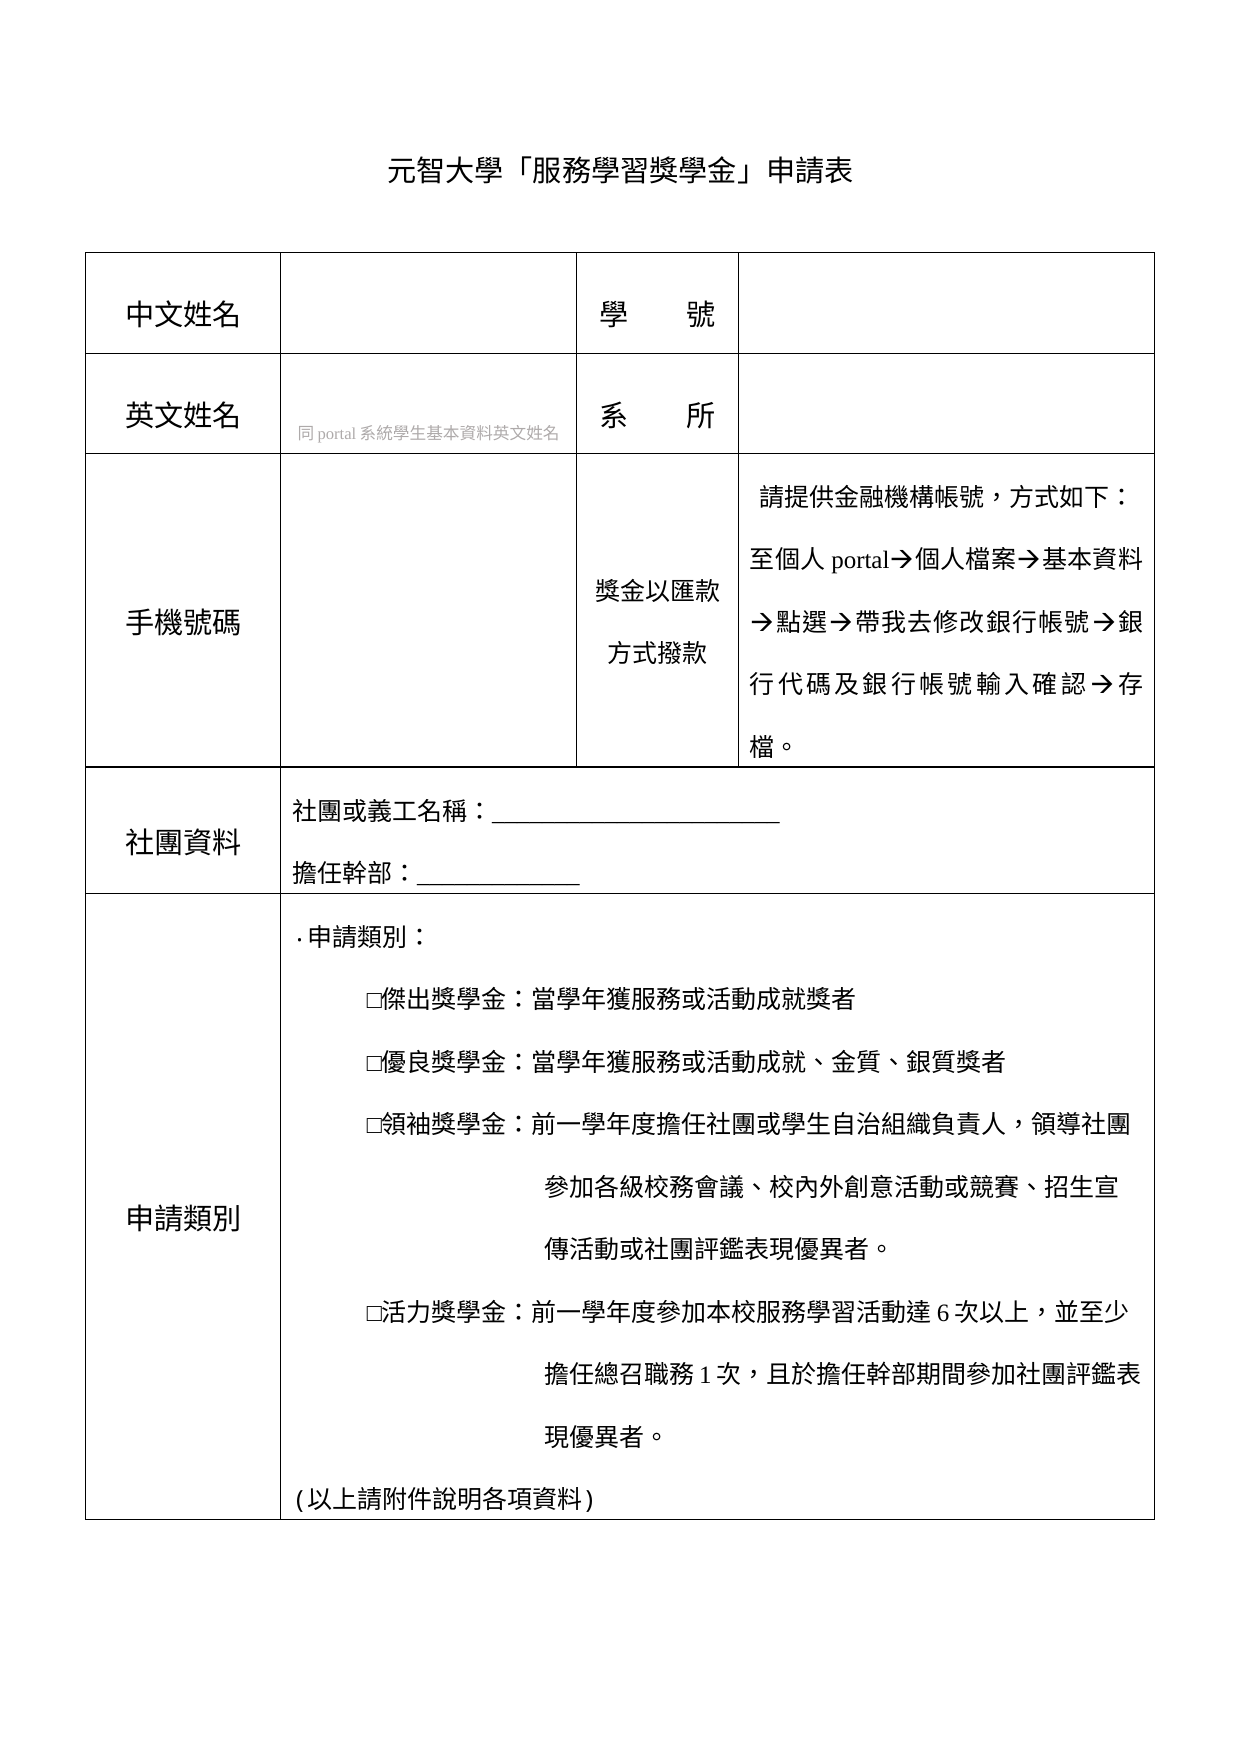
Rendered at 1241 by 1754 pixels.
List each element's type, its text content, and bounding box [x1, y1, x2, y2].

text 元智大學「服務學習獎學金」申請表 [118, 127, 1122, 189]
table_cell ‧申請類別： □傑出獎學金：當學年獲服務或活動成就獎者 □優良獎學金：當學年獲服務或活動成就、金質、銀質獎者 □領袖獎學金：前一學年度擔任社團或學生自治組織負責人，領導社團參加各級校務會議、校內外創意活動或競賽、招生宣傳活動或社團評鑑表現優異者。 □活力獎學金：前一學年度參加本校服務學習活動達6次以上，並至少擔任總召職務1次，且於擔任幹部期間參加社團評鑑表現優異者。 (以上請附件說明各項資料) [281, 894, 1154, 1518]
table_cell 同portal系統學生基本資料英文姓名 [281, 354, 576, 453]
table_header 中文姓名 [86, 253, 280, 352]
table_cell 請提供金融機構帳號，方式如下： 至個人portal個人檔案基本資料點選帶我去修改銀行帳號銀行代碼及銀行帳號輸入確認存檔。 [739, 454, 1154, 766]
table_cell 系 所 [577, 354, 738, 453]
table_cell 英文姓名 [86, 354, 280, 453]
table_cell 社團資料 [86, 768, 280, 892]
table_header 學 號 [577, 253, 738, 352]
table_cell [281, 454, 576, 766]
table_cell 申請類別 [86, 894, 280, 1518]
table_cell 獎金以匯款方式撥款 [577, 454, 738, 766]
table_cell 社團或義工名稱：_______________________ 擔任幹部：_____________ [281, 768, 1154, 892]
table_cell 手機號碼 [86, 454, 280, 766]
table_header [739, 253, 1154, 352]
table_header [281, 253, 576, 352]
table_cell [739, 354, 1154, 453]
